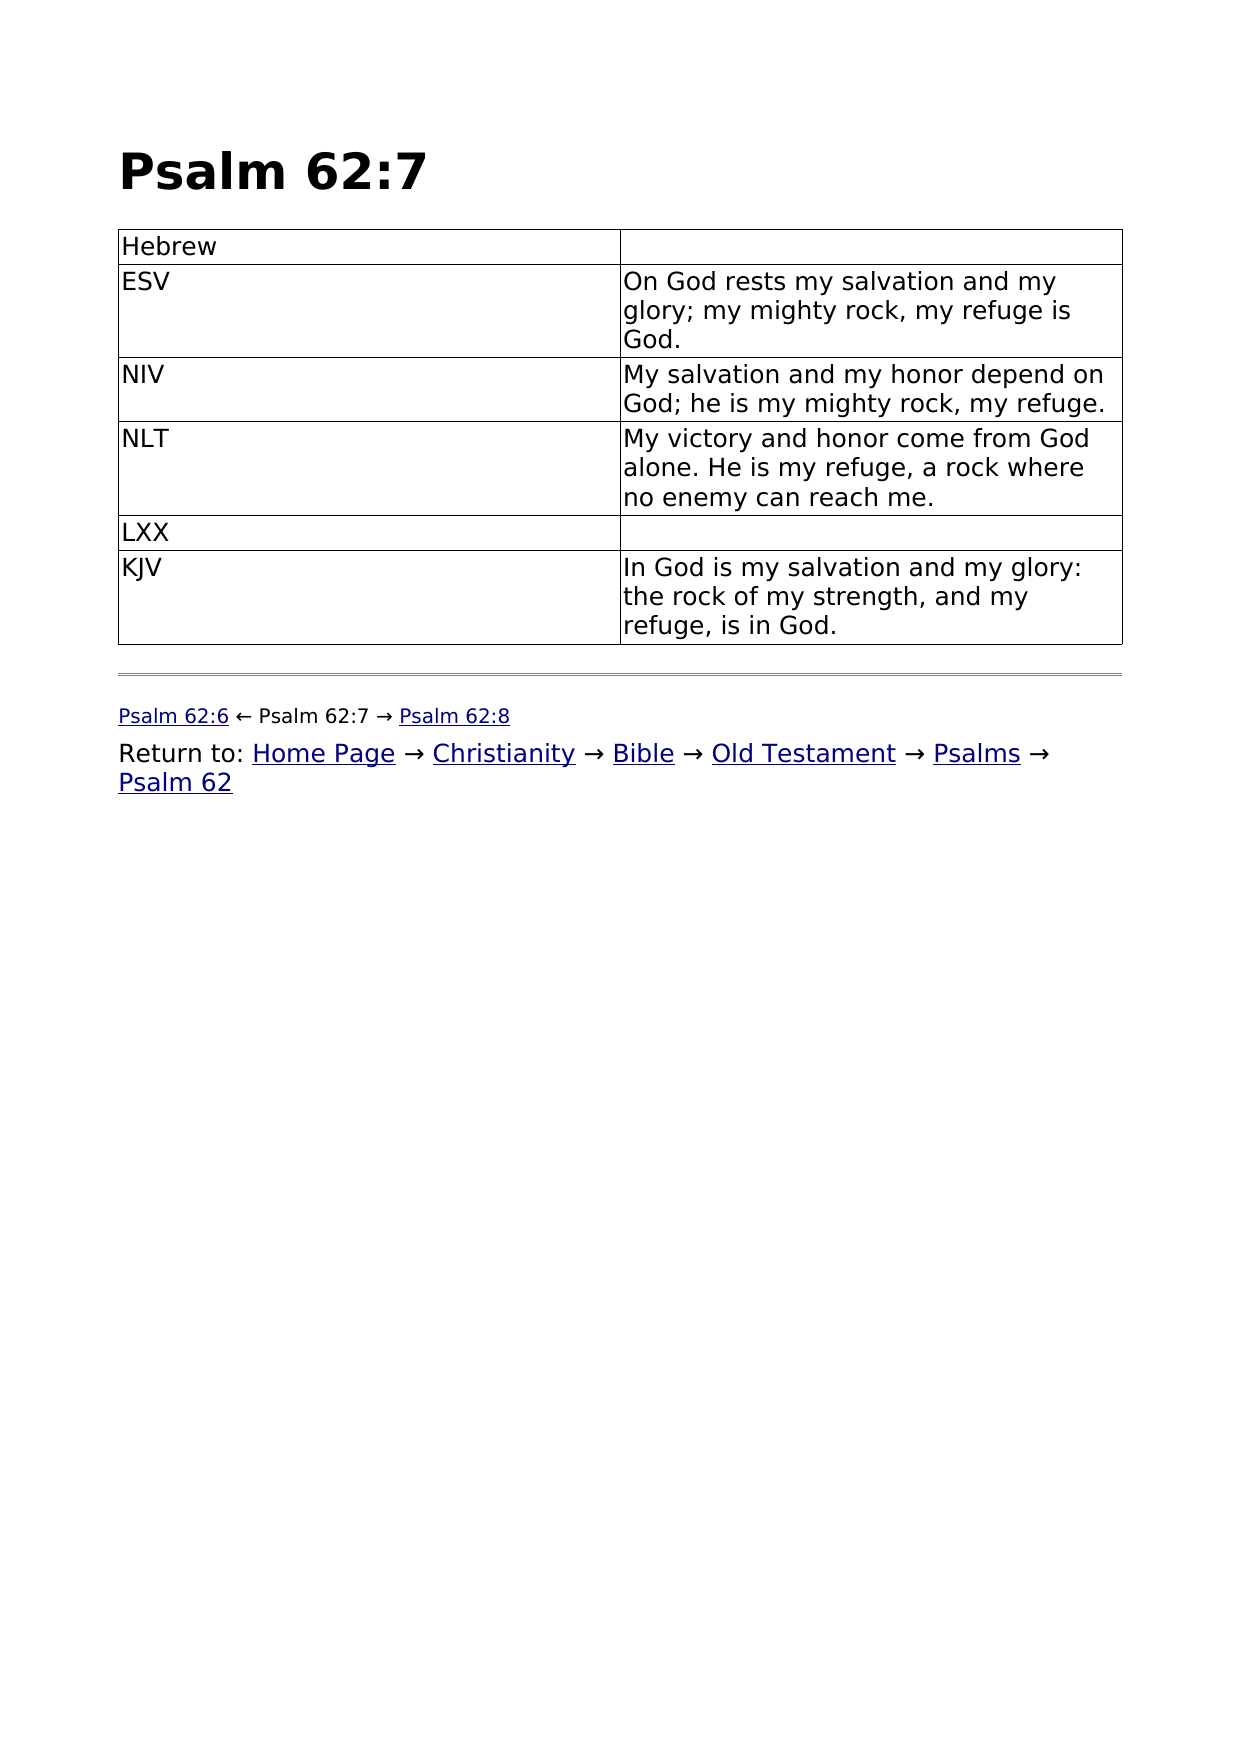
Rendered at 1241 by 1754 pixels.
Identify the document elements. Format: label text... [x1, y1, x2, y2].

table_cell [621, 516, 1122, 550]
table_header [621, 230, 1122, 264]
table_cell On God rests my salvation and my glory; my mighty rock, my refuge is God. [621, 265, 1122, 357]
text Psalm 62:6 ← Psalm 62:7 → Psalm 62:8 [118, 705, 1122, 739]
table_cell In God is my salvation and my glory: the rock of my strength, and my refuge, is in God. [621, 551, 1122, 643]
subtitle Psalm 62:7 [118, 143, 1122, 201]
table_cell NLT [119, 422, 620, 515]
table_cell LXX [119, 516, 620, 550]
text Return to: Home Page → Christianity → Bible → Old Testament → Psalms → Psalm 62 [118, 739, 1122, 797]
table_header Hebrew [119, 230, 620, 264]
table_cell NIV [119, 358, 620, 421]
table_cell ESV [119, 265, 620, 357]
table_cell KJV [119, 551, 620, 643]
table_cell My salvation and my honor depend on God; he is my mighty rock, my refuge. [621, 358, 1122, 421]
table_cell My victory and honor come from God alone. He is my refuge, a rock where no enemy can reach me. [621, 422, 1122, 515]
